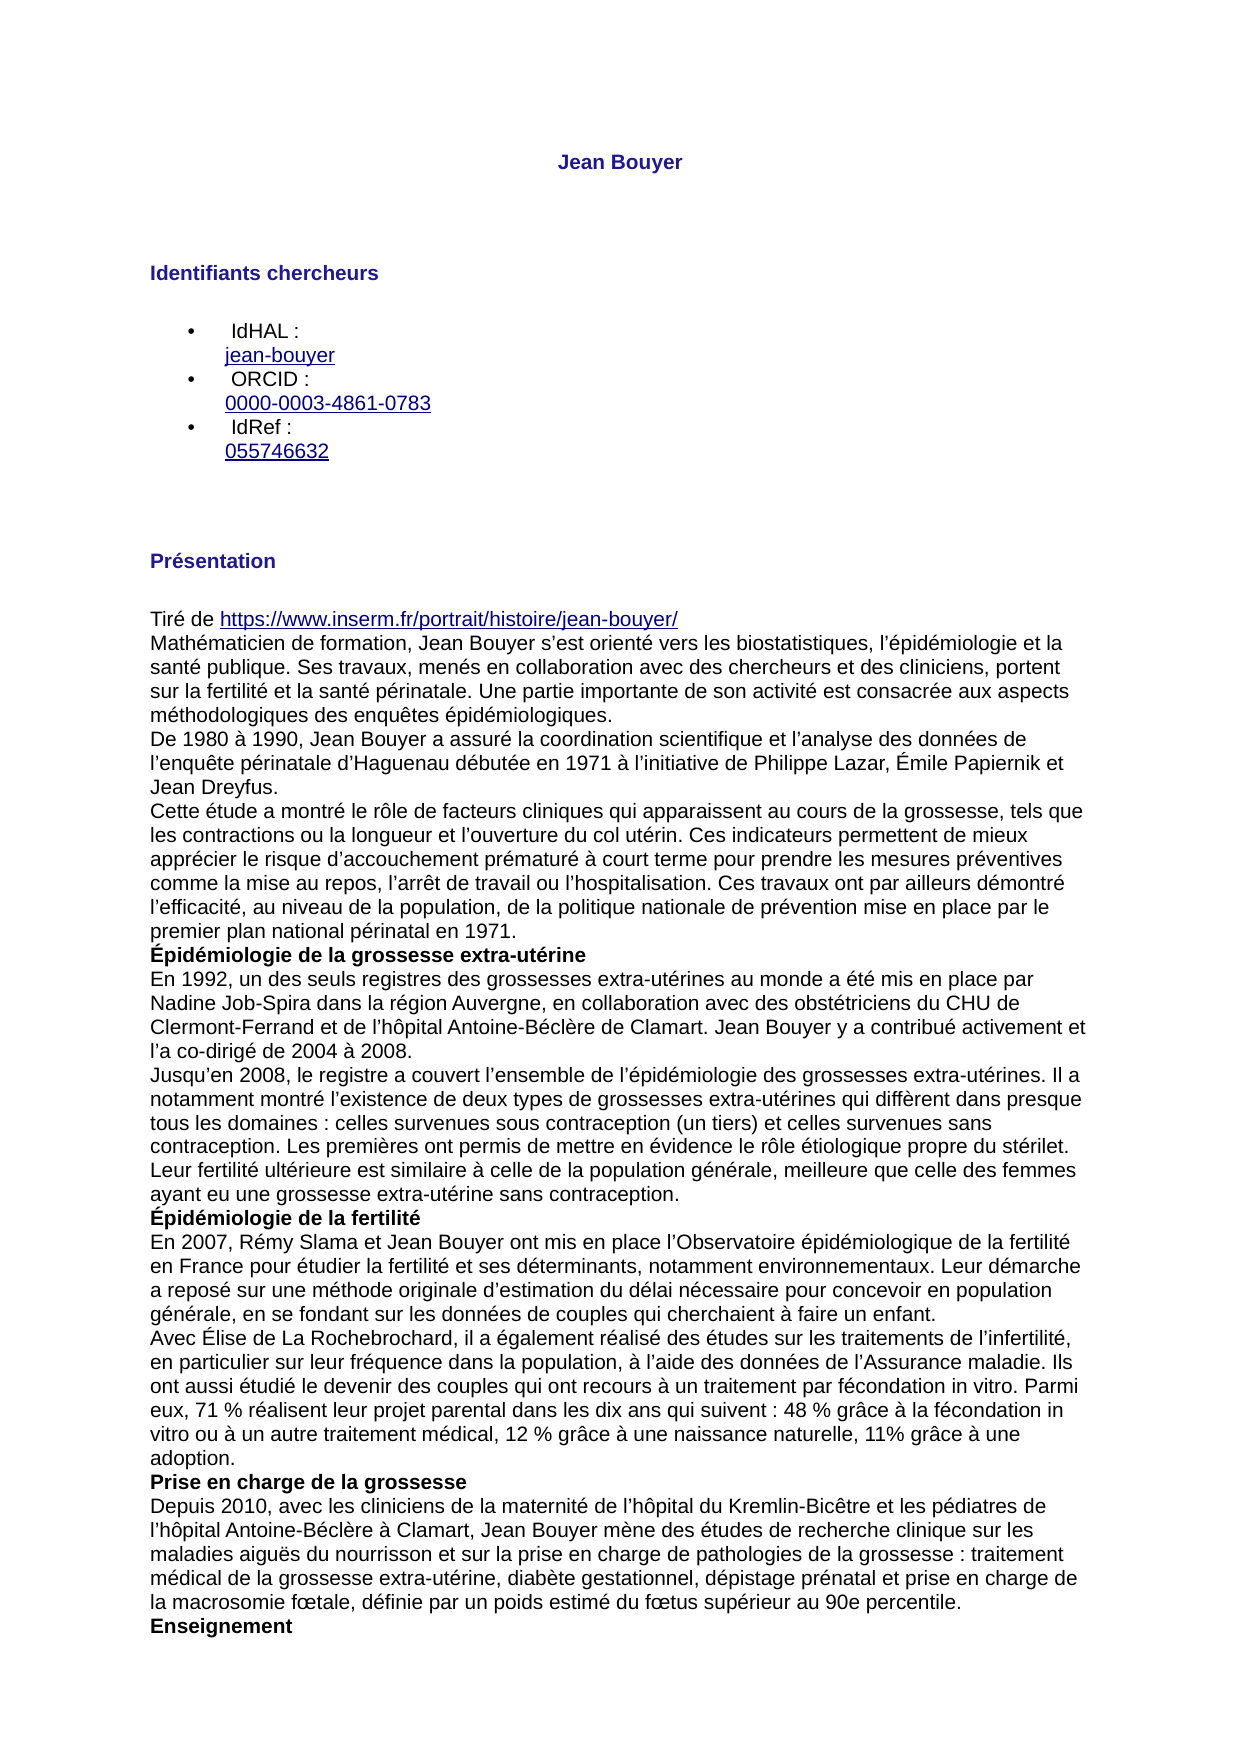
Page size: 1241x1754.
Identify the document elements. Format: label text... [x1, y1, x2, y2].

text De 1980 à 1990, Jean Bouyer a assuré la coordination scientifique et l’analyse des données de l’enquête périnatale d’Haguenau débutée en 1971 à l’initiative de Philippe Lazar, Émile Papiernik et Jean Dreyfus. [150, 727, 1090, 799]
text Mathématicien de formation, Jean Bouyer s’est orienté vers les biostatistiques, l’épidémiologie et la santé publique. Ses travaux, menés en collaboration avec des chercheurs et des cliniciens, portent sur la fertilité et la santé périnatale. Une partie importante de son activité est consacrée aux aspects méthodologiques des enquêtes épidémiologiques. [150, 631, 1090, 727]
subtitle Présentation [150, 549, 1090, 573]
text Depuis 2010, avec les cliniciens de la maternité de l’hôpital du Kremlin-Bicêtre et les pédiatres de l’hôpital Antoine-Béclère à Clamart, Jean Bouyer mène des études de recherche clinique sur les maladies aiguës du nourrisson et sur la prise en charge de pathologies de la grossesse : traitement médical de la grossesse extra-utérine, diabète gestationnel, dépistage prénatal et prise en charge de la macrosomie fœtale, définie par un poids estimé du fœtus supérieur au 90e percentile. [150, 1494, 1090, 1613]
text Épidémiologie de la fertilité [150, 1206, 1090, 1230]
text Épidémiologie de la grossesse extra-utérine [150, 943, 1090, 967]
subtitle Jean Bouyer [150, 150, 1090, 174]
list 055746632 [187, 438, 1090, 462]
list 0000-0003-4861-0783 [187, 391, 1090, 414]
list IdHAL : [187, 319, 1090, 343]
list ORCID : [187, 367, 1090, 391]
subtitle Identifiants chercheurs [150, 260, 1090, 284]
text Tiré de https://www.inserm.fr/portrait/histoire/jean-bouyer/ [150, 607, 1090, 631]
text Avec Élise de La Rochebrochard, il a également réalisé des études sur les traitements de l’infertilité, en particulier sur leur fréquence dans la population, à l’aide des données de l’Assurance maladie. Ils ont aussi étudié le devenir des couples qui ont recours à un traitement par fécondation in vitro. Parmi eux, 71 % réalisent leur projet parental dans les dix ans qui suivent : 48 % grâce à la fécondation in vitro ou à un autre traitement médical, 12 % grâce à une naissance naturelle, 11% grâce à une adoption. [150, 1326, 1090, 1470]
text En 1992, un des seuls registres des grossesses extra-utérines au monde a été mis en place par Nadine Job-Spira dans la région Auvergne, en collaboration avec des obstétriciens du CHU de Clermont-Ferrand et de l’hôpital Antoine-Béclère de Clamart. Jean Bouyer y a contribué activement et l’a co-dirigé de 2004 à 2008. [150, 967, 1090, 1062]
text Enseignement [150, 1613, 1090, 1637]
text Prise en charge de la grossesse [150, 1470, 1090, 1494]
list jean-bouyer [187, 343, 1090, 367]
text En 2007, Rémy Slama et Jean Bouyer ont mis en place l’Observatoire épidémiologique de la fertilité en France pour étudier la fertilité et ses déterminants, notamment environnementaux. Leur démarche a reposé sur une méthode originale d’estimation du délai nécessaire pour concevoir en population générale, en se fondant sur les données de couples qui cherchaient à faire un enfant. [150, 1230, 1090, 1326]
list IdRef : [187, 414, 1090, 438]
text Jusqu’en 2008, le registre a couvert l’ensemble de l’épidémiologie des grossesses extra-utérines. Il a notamment montré l’existence de deux types de grossesses extra-utérines qui diffèrent dans presque tous les domaines : celles survenues sous contraception (un tiers) et celles survenues sans contraception. Les premières ont permis de mettre en évidence le rôle étiologique propre du stérilet. Leur fertilité ultérieure est similaire à celle de la population générale, meilleure que celle des femmes ayant eu une grossesse extra-utérine sans contraception. [150, 1062, 1090, 1206]
text Cette étude a montré le rôle de facteurs cliniques qui apparaissent au cours de la grossesse, tels que les contractions ou la longueur et l’ouverture du col utérin. Ces indicateurs permettent de mieux apprécier le risque d’accouchement prématuré à court terme pour prendre les mesures préventives comme la mise au repos, l’arrêt de travail ou l’hospitalisation. Ces travaux ont par ailleurs démontré l’efficacité, au niveau de la population, de la politique nationale de prévention mise en place par le premier plan national périnatal en 1971. [150, 799, 1090, 943]
